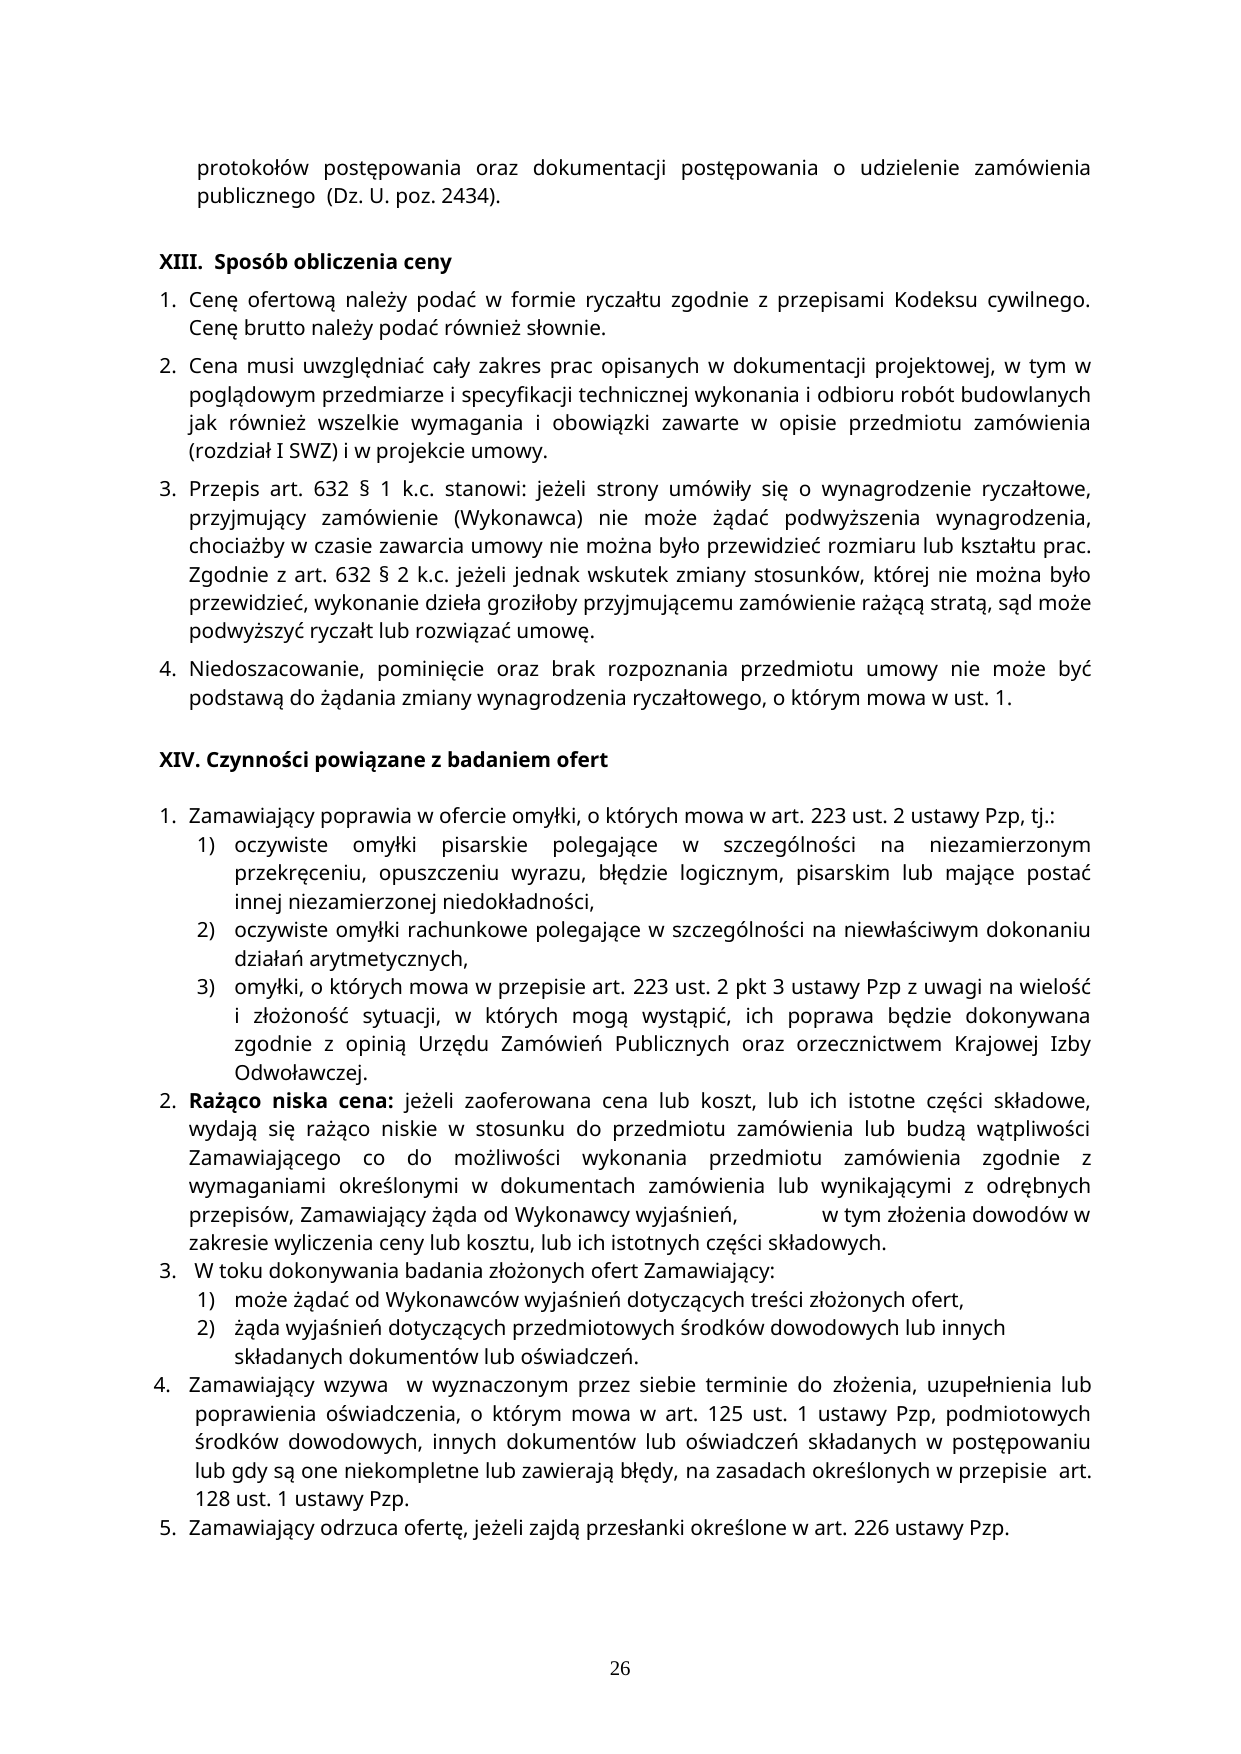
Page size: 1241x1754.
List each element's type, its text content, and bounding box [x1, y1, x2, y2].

subtitle XIII. Sposób obliczenia ceny [159, 247, 1092, 276]
list omyłki, o których mowa w przepisie art. 223 ust. 2 pkt 3 ustawy Pzp z uwagi na wielość i złożoność sytuacji, w których mogą wystąpić, ich poprawa będzie dokonywana zgodnie z opinią Urzędu Zamówień Publicznych oraz orzecznictwem Krajowej Izby Odwoławczej. [197, 972, 1092, 1086]
list Zamawiający odrzuca ofertę, jeżeli zajdą przesłanki określone w art. 226 ustawy Pzp. [159, 1513, 1092, 1541]
list może żądać od Wykonawców wyjaśnień dotyczących treści złożonych ofert, [197, 1285, 1092, 1313]
list Zamawiający wzywa w wyznaczonym przez siebie terminie do złożenia, uzupełnienia lub poprawienia oświadczenia, o którym mowa w art. 125 ust. 1 ustawy Pzp, podmiotowych środków dowodowych, innych dokumentów lub oświadczeń składanych w postępowaniu lub gdy są one niekompletne lub zawierają błędy, na zasadach określonych w przepisie art. 128 ust. 1 ustawy Pzp. [153, 1370, 1092, 1513]
list oczywiste omyłki rachunkowe polegające w szczególności na niewłaściwym dokonaniu działań arytmetycznych, [197, 915, 1092, 972]
list Niedoszacowanie, pominięcie oraz brak rozpoznania przedmiotu umowy nie może być podstawą do żądania zmiany wynagrodzenia ryczałtowego, o którym mowa w ust. 1. [159, 654, 1092, 711]
list Cenę ofertową należy podać w formie ryczałtu zgodnie z przepisami Kodeksu cywilnego. Cenę brutto należy podać również słownie. [159, 285, 1092, 342]
list oczywiste omyłki pisarskie polegające w szczególności na niezamierzonym przekręceniu, opuszczeniu wyrazu, błędzie logicznym, pisarskim lub mające postać innej niezamierzonej niedokładności, [197, 830, 1092, 915]
list Rażąco niska cena: jeżeli zaoferowana cena lub koszt, lub ich istotne części składowe, wydają się rażąco niskie w stosunku do przedmiotu zamówienia lub budzą wątpliwości Zamawiającego co do możliwości wykonania przedmiotu zamówienia zgodnie z wymaganiami określonymi w dokumentach zamówienia lub wynikającymi z odrębnych przepisów, Zamawiający żąda od Wykonawcy wyjaśnień, w tym złożenia dowodów w zakresie wyliczenia ceny lub kosztu, lub ich istotnych części składowych. [159, 1086, 1092, 1257]
list Zamawiający poprawia w ofercie omyłki, o których mowa w art. 223 ust. 2 ustawy Pzp, tj.: [159, 802, 1092, 830]
list W toku dokonywania badania złożonych ofert Zamawiający: [159, 1257, 1092, 1285]
text XIV. Czynności powiązane z badaniem ofert [159, 745, 1092, 773]
list Cena musi uwzględniać cały zakres prac opisanych w dokumentacji projektowej, w tym w poglądowym przedmiarze i specyfikacji technicznej wykonania i odbioru robót budowlanych jak również wszelkie wymagania i obowiązki zawarte w opisie przedmiotu zamówienia (rozdział I SWZ) i w projekcie umowy. [159, 351, 1092, 465]
list Przepis art. 632 § 1 k.c. stanowi: jeżeli strony umówiły się o wynagrodzenie ryczałtowe, przyjmujący zamówienie (Wykonawca) nie może żądać podwyższenia wynagrodzenia, chociażby w czasie zawarcia umowy nie można było przewidzieć rozmiaru lub kształtu prac. Zgodnie z art. 632 § 2 k.c. jeżeli jednak wskutek zmiany stosunków, której nie można było przewidzieć, wykonanie dzieła groziłoby przyjmującemu zamówienie rażącą stratą, sąd może podwyższyć ryczałt lub rozwiązać umowę. [159, 474, 1092, 645]
list protokołów postępowania oraz dokumentacji postępowania o udzielenie zamówienia publicznego (Dz. U. poz. 2434). [159, 153, 1092, 209]
list żąda wyjaśnień dotyczących przedmiotowych środków dowodowych lub innych składanych dokumentów lub oświadczeń. [197, 1313, 1092, 1370]
